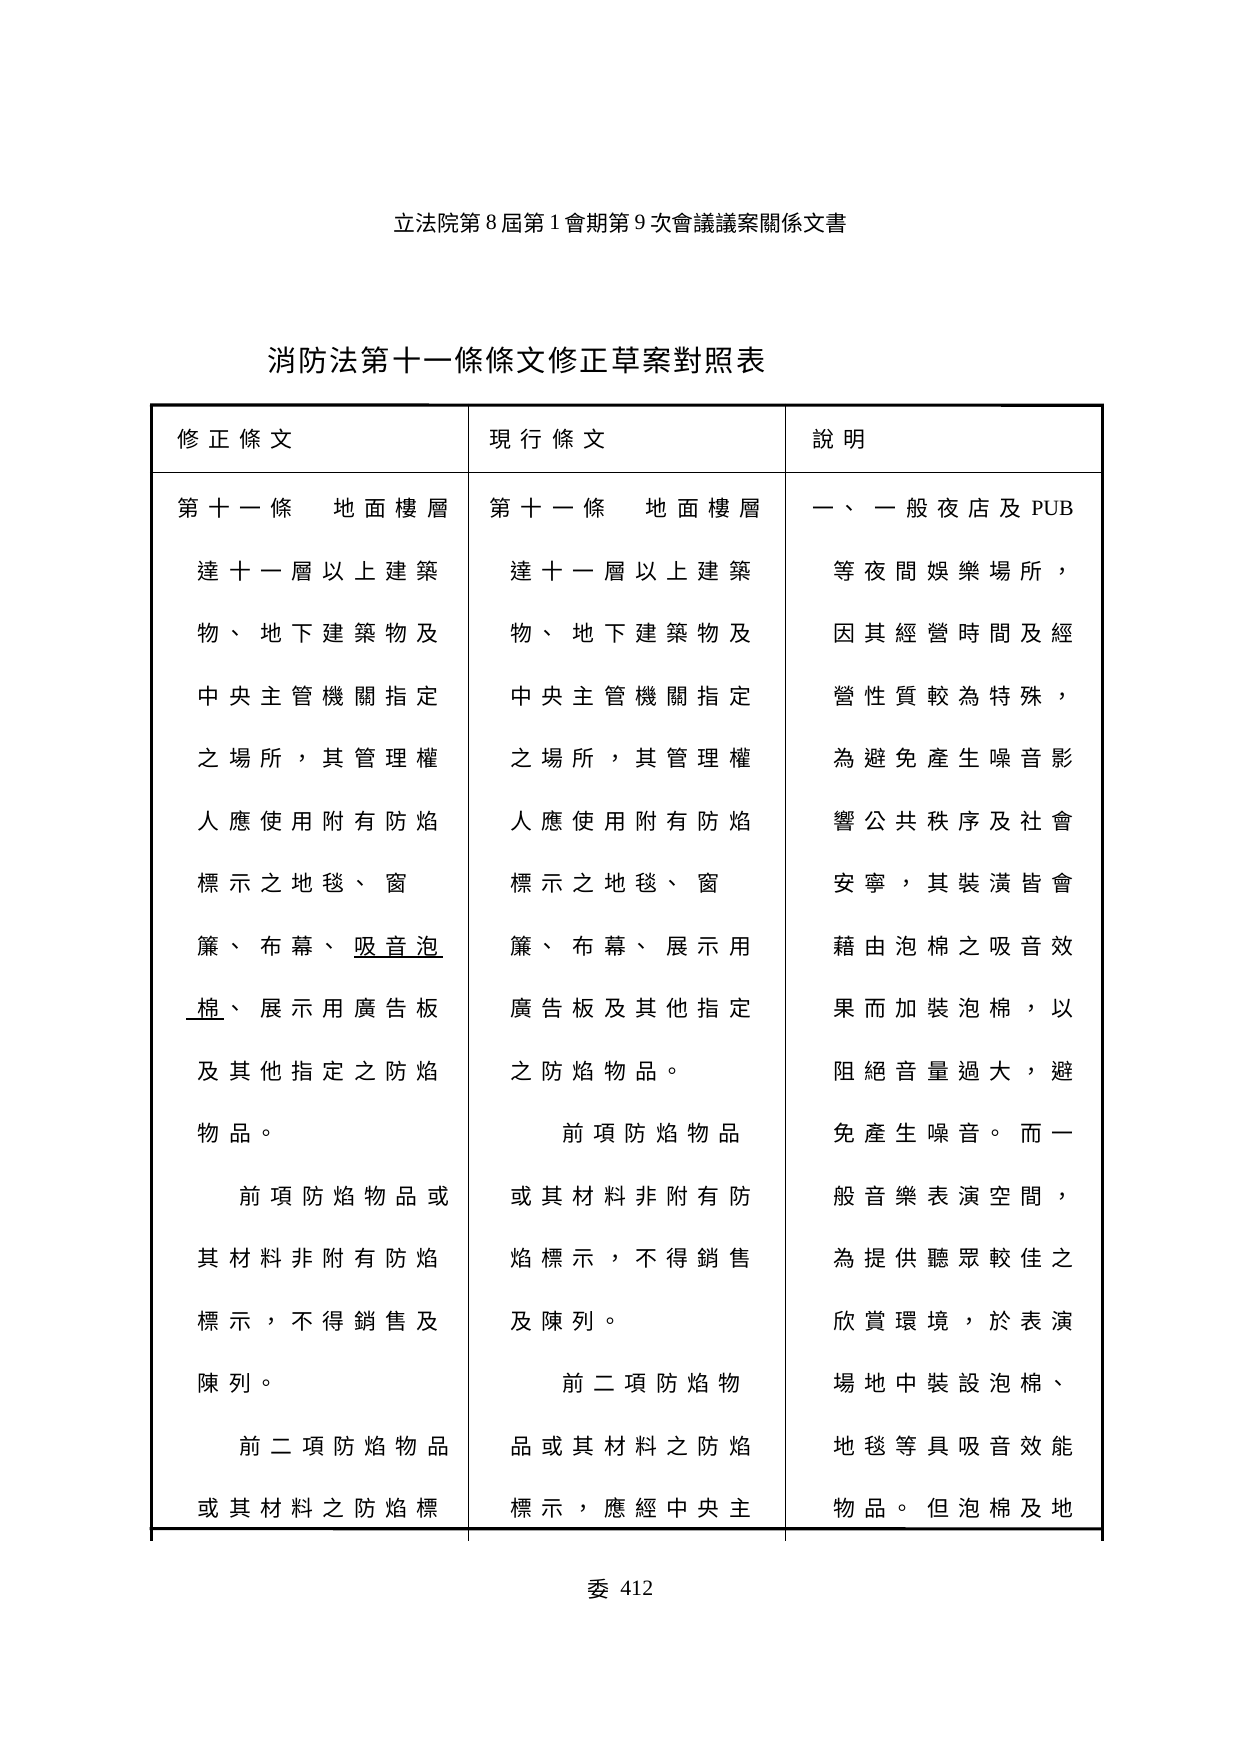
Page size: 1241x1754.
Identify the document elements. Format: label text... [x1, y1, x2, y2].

table_cell 第十一條 地面樓層達十一層以上建築物、地下建築物及中央主管機關指定之場所，其管理權人應使用附有防焰標示之地毯、窗簾、布幕、展示用廣告板及其他指定之防焰物品。 前項防焰物品或其材料非附有防焰標示，不得銷售及陳列。 前二項防焰物品或其材料之防焰標示，應經中央主 [469, 473, 785, 1527]
table_cell [469, 1531, 785, 1541]
table_header 消防法第十一條條文修正草案對照表 [151, 313, 1102, 403]
table_cell 修正條文 [153, 407, 468, 472]
table_cell 說明 [786, 407, 1101, 472]
table_cell 第十一條 地面樓層達十一層以上建築物、地下建築物及中央主管機關指定之場所，其管理權人應使用附有防焰標示之地毯、窗簾、布幕、吸音泡棉、展示用廣告板及其他指定之防焰物品。 前項防焰物品或其材料非附有防焰標示，不得銷售及陳列。 前二項防焰物品或其材料之防焰標 [153, 473, 468, 1527]
table_cell 一、一般夜店及PUB等夜間娛樂場所，因其經營時間及經營性質較為特殊，為避免產生噪音影響公共秩序及社會安寧，其裝潢皆會藉由泡棉之吸音效果而加裝泡棉，以阻絕音量過大，避免產生噪音。而一般音樂表演空間，為提供聽眾較佳之欣賞環境，於表演場地中裝設泡棉、地毯等具吸音效能物品。但泡棉及地 [786, 473, 1101, 1527]
table_cell 現行條文 [469, 407, 785, 472]
table_cell [153, 1531, 468, 1541]
